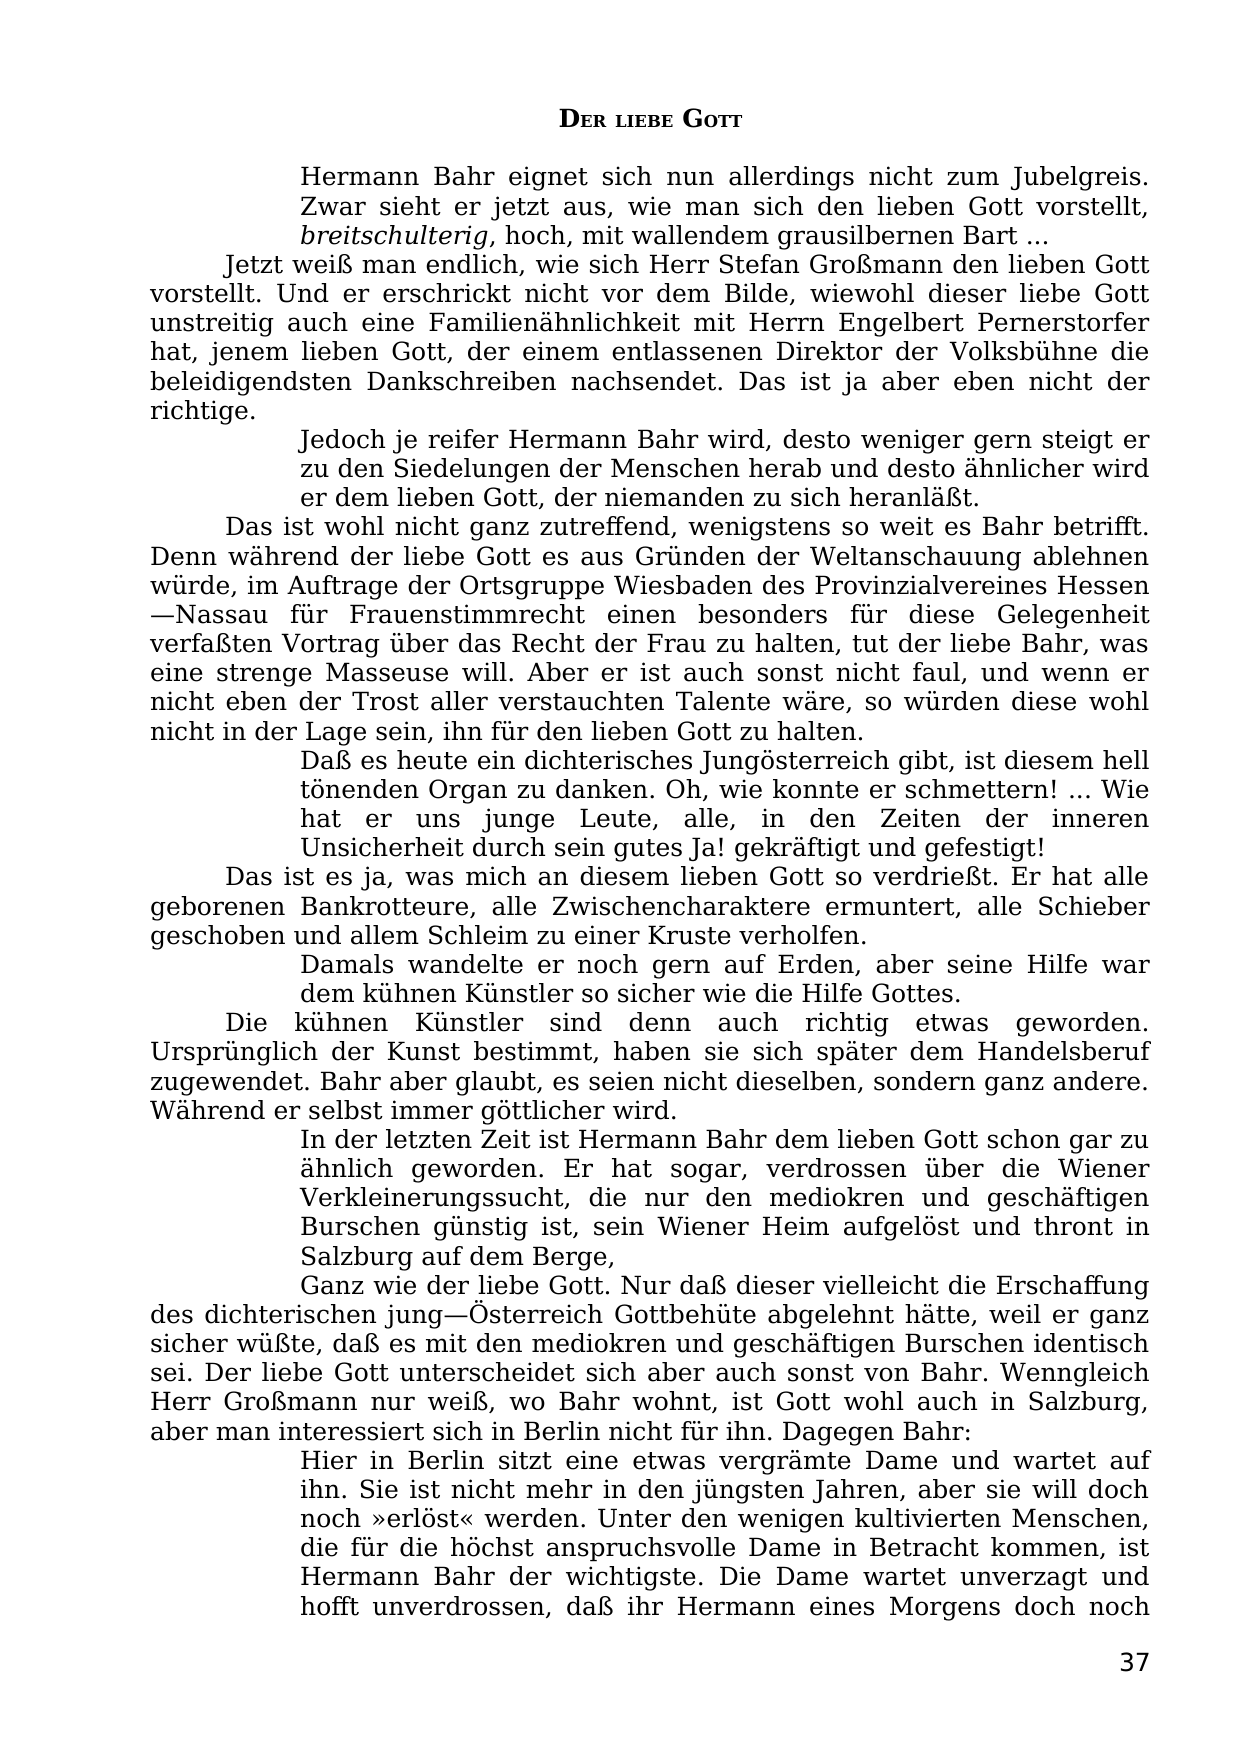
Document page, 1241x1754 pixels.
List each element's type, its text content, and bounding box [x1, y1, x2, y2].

text Jetzt weiß man endlich, wie sich Herr Stefan Großmann den lieben Gott vorstellt. Und er erschrickt nicht vor dem Bilde, wiewohl dieser liebe Gott unstreitig auch eine Familienähnlichkeit mit Herrn Engelbert Pernerstorfer hat, jenem lieben Gott, der einem entlassenen Direktor der Volksbühne die beleidigendsten Dankschreiben nachsendet. Das ist ja aber eben nicht der richtige. [150, 250, 1151, 425]
text Damals wandelte er noch gern auf Erden, aber seine Hilfe war dem kühnen Künstler so sicher wie die Hilfe Gottes. [300, 950, 1151, 1008]
text Hier in Berlin sitzt eine etwas vergrämte Dame und wartet auf ihn. Sie ist nicht mehr in den jüngsten Jahren, aber sie will doch noch »erlöst« werden. Unter den wenigen kultivierten Menschen, die für die höchst anspruchsvolle Dame in Betracht kommen, ist Hermann Bahr der wichtigste. Die Dame wartet unverzagt und hofft unverdrossen, daß ihr Hermann eines Morgens doch noch [300, 1446, 1151, 1621]
text Ganz wie der liebe Gott. Nur daß dieser vielleicht die Erschaffung des dichterischen jung—Österreich Gottbehüte abgelehnt hätte, weil er ganz sicher wüßte, daß es mit den mediokren und geschäftigen Burschen identisch sei. Der liebe Gott unterscheidet sich aber auch sonst von Bahr. Wenngleich Herr Großmann nur weiß, wo Bahr wohnt, ist Gott wohl auch in Salzburg, aber man interessiert sich in Berlin nicht für ihn. Dagegen Bahr: [150, 1271, 1151, 1446]
text In der letzten Zeit ist Hermann Bahr dem lieben Gott schon gar zu ähnlich geworden. Er hat sogar, verdrossen über die Wiener Verkleinerungssucht, die nur den mediokren und geschäftigen Burschen günstig ist, sein Wiener Heim aufgelöst und thront in Salzburg auf dem Berge, [300, 1125, 1151, 1271]
text Der liebe Gott [150, 75, 1151, 133]
text Daß es heute ein dichterisches Jungösterreich gibt, ist diesem hell tönenden Organ zu danken. Oh, wie konnte er schmettern! ... Wie hat er uns junge Leute, alle, in den Zeiten der inneren Unsicherheit durch sein gutes Ja! gekräftigt und gefestigt! [300, 746, 1151, 862]
text Das ist es ja, was mich an diesem lieben Gott so verdrießt. Er hat alle geborenen Bankrotteure, alle Zwischencharaktere ermuntert, alle Schieber geschoben und allem Schleim zu einer Kruste verholfen. [150, 862, 1151, 950]
text Die kühnen Künstler sind denn auch richtig etwas geworden. Ursprünglich der Kunst bestimmt, haben sie sich später dem Handelsberuf zugewendet. Bahr aber glaubt, es seien nicht dieselben, sondern ganz andere. Während er selbst immer göttlicher wird. [150, 1008, 1151, 1125]
text Hermann Bahr eignet sich nun allerdings nicht zum Jubelgreis. Zwar sieht er jetzt aus, wie man sich den lieben Gott vorstellt, breitschulterig, hoch, mit wallendem grausilbernen Bart ... [300, 162, 1151, 250]
text Jedoch je reifer Hermann Bahr wird, desto weniger gern steigt er zu den Siedelungen der Menschen herab und desto ähnlicher wird er dem lieben Gott, der niemanden zu sich heranläßt. [300, 425, 1151, 512]
text Das ist wohl nicht ganz zutreffend, wenigstens so weit es Bahr betrifft. Denn während der liebe Gott es aus Gründen der Weltanschauung ablehnen würde, im Auftrage der Ortsgruppe Wiesbaden des Provinzialvereines Hessen—Nassau für Frauenstimmrecht einen besonders für diese Gelegenheit verfaßten Vortrag über das Recht der Frau zu halten, tut der liebe Bahr, was eine strenge Masseuse will. Aber er ist auch sonst nicht faul, und wenn er nicht eben der Trost aller verstauchten Talente wäre, so würden diese wohl nicht in der Lage sein, ihn für den lieben Gott zu halten. [150, 512, 1151, 746]
